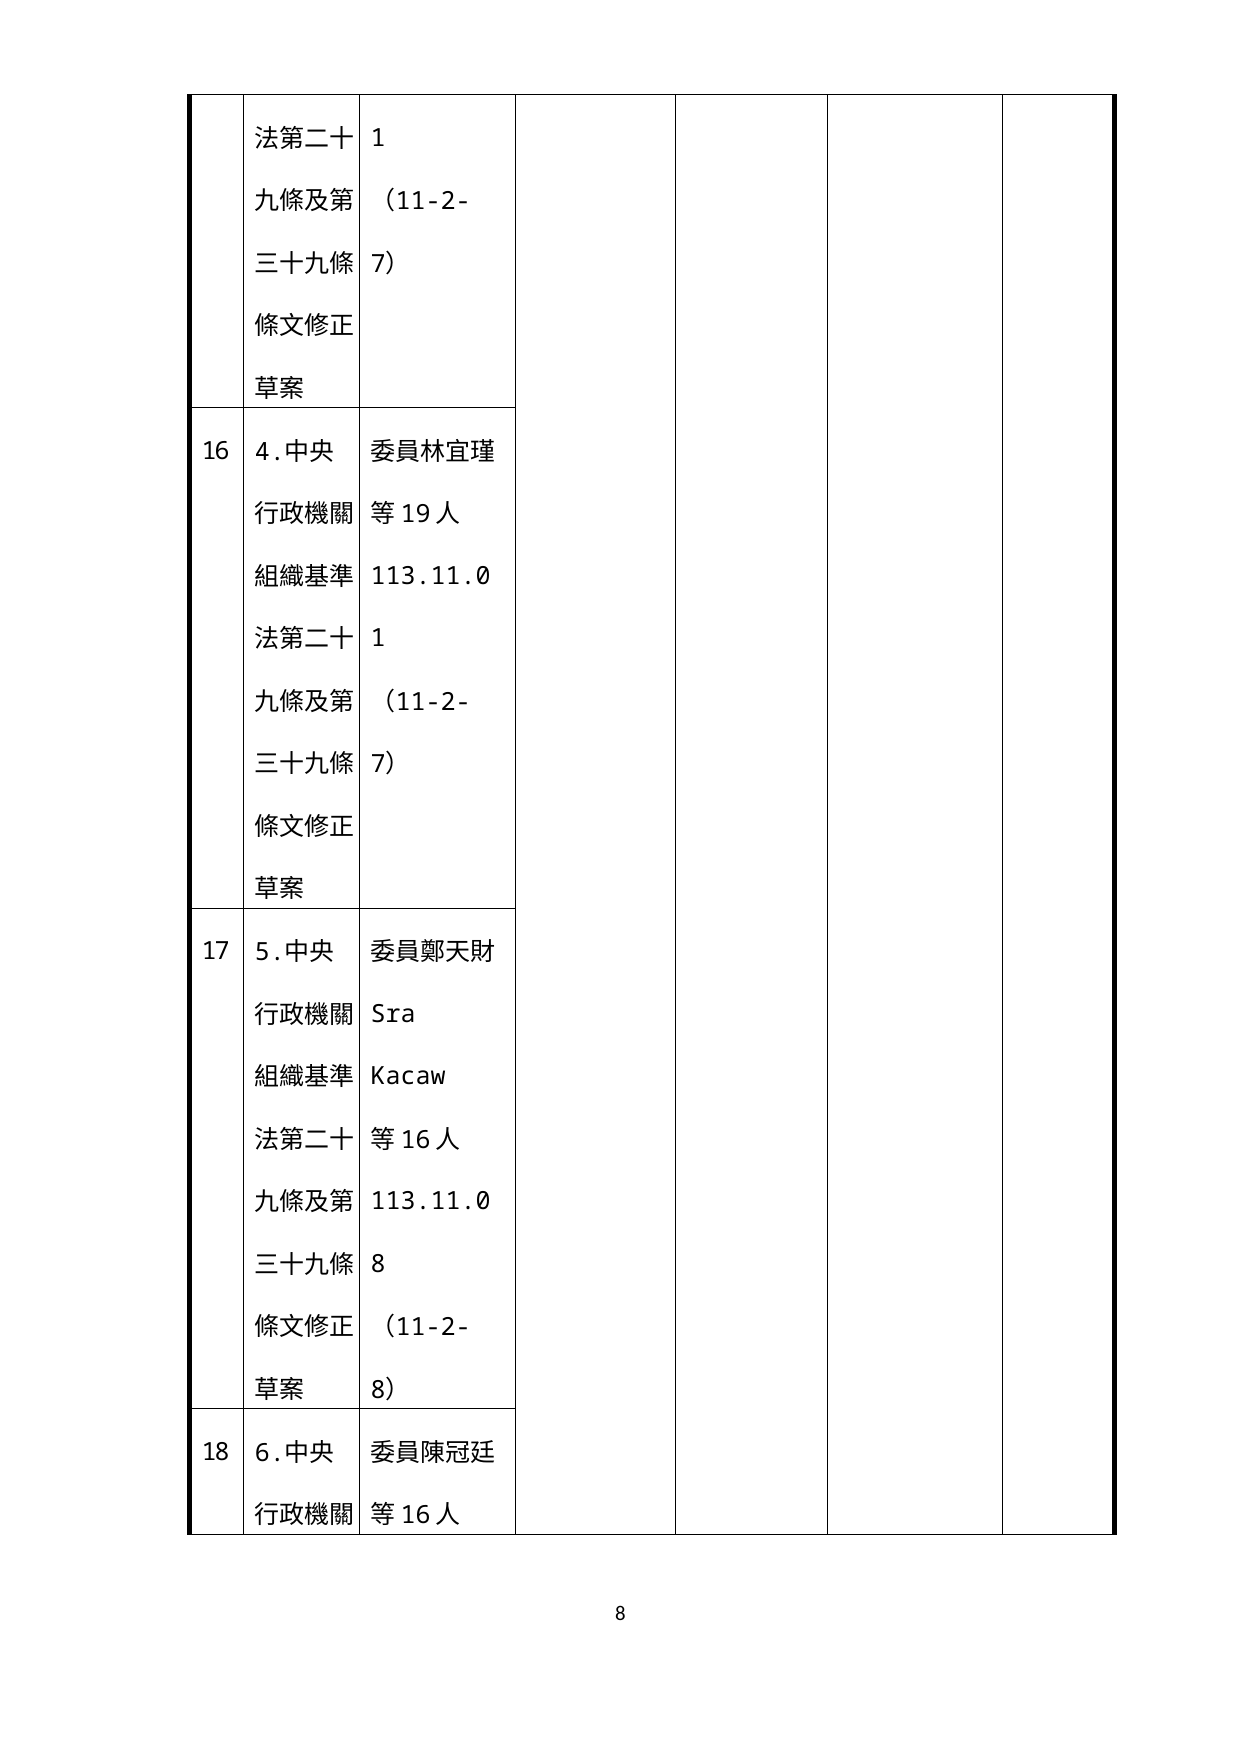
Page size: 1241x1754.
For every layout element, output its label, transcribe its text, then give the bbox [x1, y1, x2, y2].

table_cell 18 [192, 1409, 243, 1534]
table_cell 委員林宜瑾 等19人 113.11.01 （11-2-7） [360, 408, 515, 908]
table_cell 委員鄭天財 Sra Kacaw 等16人 113.11.08 （11-2-8） [360, 909, 515, 1408]
table_cell [676, 95, 827, 1534]
table_cell 4.中央行政機關組織基準法第二十九條及第三十九條條文修正草案 [244, 408, 359, 908]
table_cell 1 （11-2-7） [360, 95, 515, 407]
table_cell 5.中央行政機關組織基準法第二十九條及第三十九條條文修正草案 [244, 909, 359, 1408]
table_cell 法第二十九條及第三十九條條文修正草案 [244, 95, 359, 407]
table_cell [516, 95, 675, 1534]
table_cell 16 [192, 408, 243, 908]
table_cell 委員陳冠廷 等16人 [360, 1409, 515, 1534]
table_cell [192, 95, 243, 407]
table_cell 6.中央行政機關 [244, 1409, 359, 1534]
table_cell [828, 95, 1002, 1534]
table_cell 17 [192, 909, 243, 1408]
table_cell [1003, 95, 1112, 1534]
